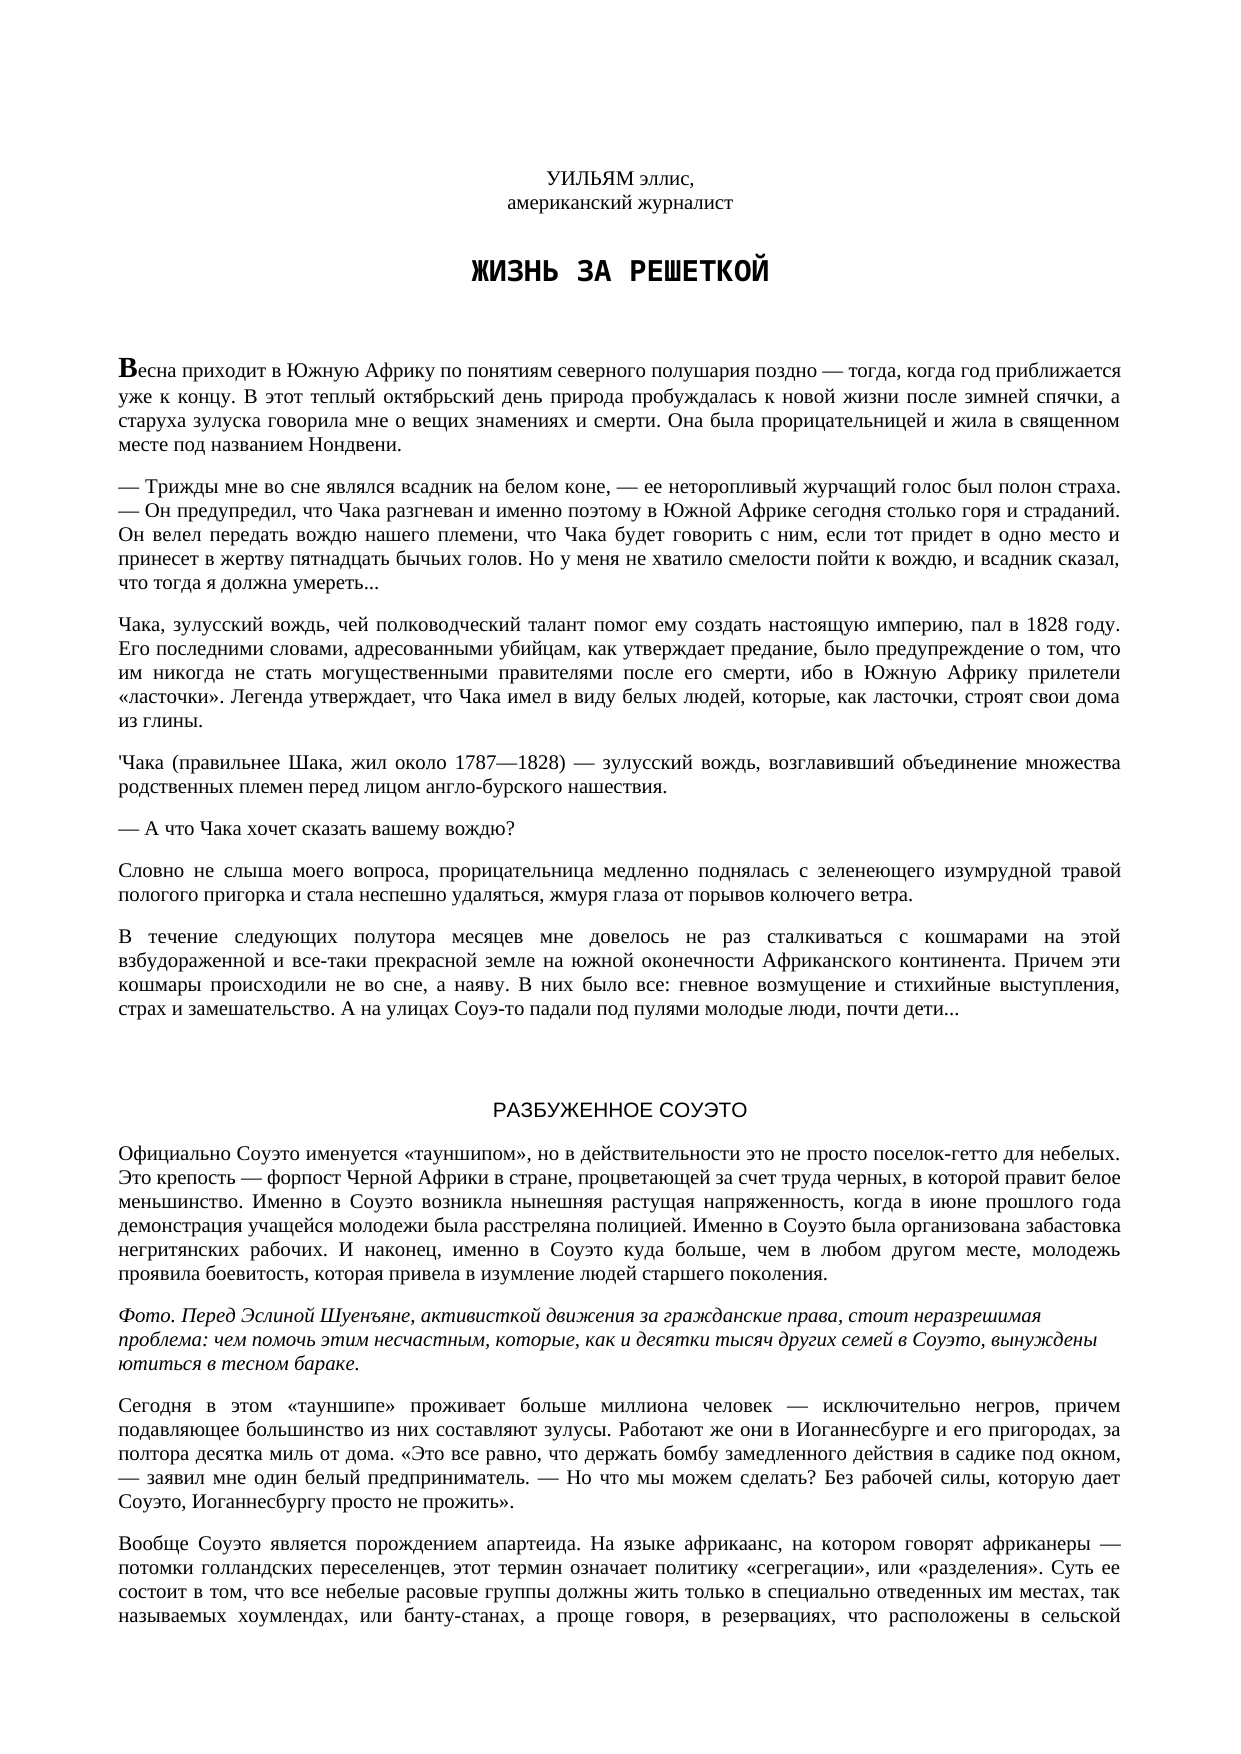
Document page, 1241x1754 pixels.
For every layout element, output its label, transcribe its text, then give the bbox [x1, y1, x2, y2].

text Вообще Соуэто является порождением апартеида. На языке африкаанс, на котором говорят африканеры — потомки голландских переселенцев, этот термин означает политику «сегрегации», или «разделения». Суть ее состоит в том, что все небелые расовые группы должны жить только в специально отведенных им местах, так называемых хоумлендах, или банту-станах, а проще говоря, в резервациях, что расположены в сельской [118, 1531, 1122, 1627]
text Сегодня в этом «тауншипе» проживает больше миллиона человек — исключительно негров, причем подавляющее большинство из них составляют зулусы. Работают же они в Иоганнесбурге и его пригородах, за полтора десятка миль от дома. «Это все равно, что держать бомбу замедленного действия в садике под окном, — заявил мне один белый предприниматель. — Но что мы можем сделать? Без рабочей силы, которую дает Соуэто, Иоганнесбургу просто не прожить». [118, 1393, 1122, 1513]
subtitle РАЗБУЖЕННОЕ СОУЭТО [118, 1098, 1122, 1122]
text — Трижды мне во сне являлся всадник на белом коне, — ее неторопливый журчащий голос был полон страха. — Он предупредил, что Чака разгневан и именно поэтому в Южной Африке сегодня столько горя и страданий. Он велел передать вождю нашего племени, что Чака будет говорить с ним, если тот придет в одно место и принесет в жертву пятнадцать бычьих голов. Но у меня не хватило смелости пойти к вождю, и всадник сказал, что тогда я должна умереть... [118, 474, 1122, 594]
text Словно не слыша моего вопроса, прорицательница медленно поднялась с зеленеющего изумрудной травой пологого пригорка и стала неспешно удаляться, жмуря глаза от порывов колючего ветра. [118, 858, 1122, 906]
text Фото. Перед Эслиной Шуенъяне, активисткой движения за гражданские права, стоит неразрешимая проблема: чем помочь этим несчастным, которые, как и десятки тысяч других семей в Соуэто, вынуждены ютиться в тесном бараке. [118, 1303, 1122, 1375]
text Весна приходит в Южную Африку по понятиям северного полушария поздно — тогда, когда год приближается уже к концу. В этот теплый октябрьский день природа пробуждалась к новой жизни после зимней спячки, а старуха зулуска говорила мне о вещих знамениях и смерти. Она была прорицательницей и жила в священном месте под названием Нондвени. [118, 351, 1122, 456]
text Официально Соуэто именуется «тауншипом», но в действительности это не просто поселок-гетто для небелых. Это крепость — форпост Черной Африки в стране, процветающей за счет труда черных, в которой правит белое меньшинство. Именно в Соуэто возникла нынешняя растущая напряженность, когда в июне прошлого года демонстрация учащейся молодежи была расстреляна полицией. Именно в Соуэто была организована забастовка негритянских рабочих. И наконец, именно в Соуэто куда больше, чем в любом другом месте, молодежь проявила боевитость, которая привела в изумление людей старшего поколения. [118, 1141, 1122, 1285]
text В течение следующих полутора месяцев мне довелось не раз сталкиваться с кошмарами на этой взбудораженной и все-таки прекрасной земле на южной оконечности Африканского континента. Причем эти кошмары происходили не во сне, а наяву. В них было все: гневное возмущение и стихийные выступления, страх и замешательство. А на улицах Соуэ-то падали под пулями молодые люди, почти дети... [118, 923, 1122, 1020]
text — А что Чака хочет сказать вашему вождю? [118, 816, 1122, 840]
subtitle ЖИЗНЬ ЗА РЕШЕТКОЙ [118, 251, 1122, 290]
text УИЛЬЯМ эллис, американский журналист [118, 166, 1122, 214]
text Чака, зулусский вождь, чей полководческий талант помог ему создать настоящую империю, пал в 1828 году. Его последними словами, адресованными убийцам, как утверждает предание, было предупреждение о том, что им никогда не стать могущественными правителями после его смерти, ибо в Южную Африку прилетели «ласточки». Легенда утверждает, что Чака имел в виду белых людей, которые, как ласточки, строят свои дома из глины. [118, 612, 1122, 732]
text 'Чака (правильнее Шака, жил около 1787—1828) — зулусский вождь, возглавивший объединение множества родственных племен перед лицом англо-бурского нашествия. [118, 750, 1122, 798]
